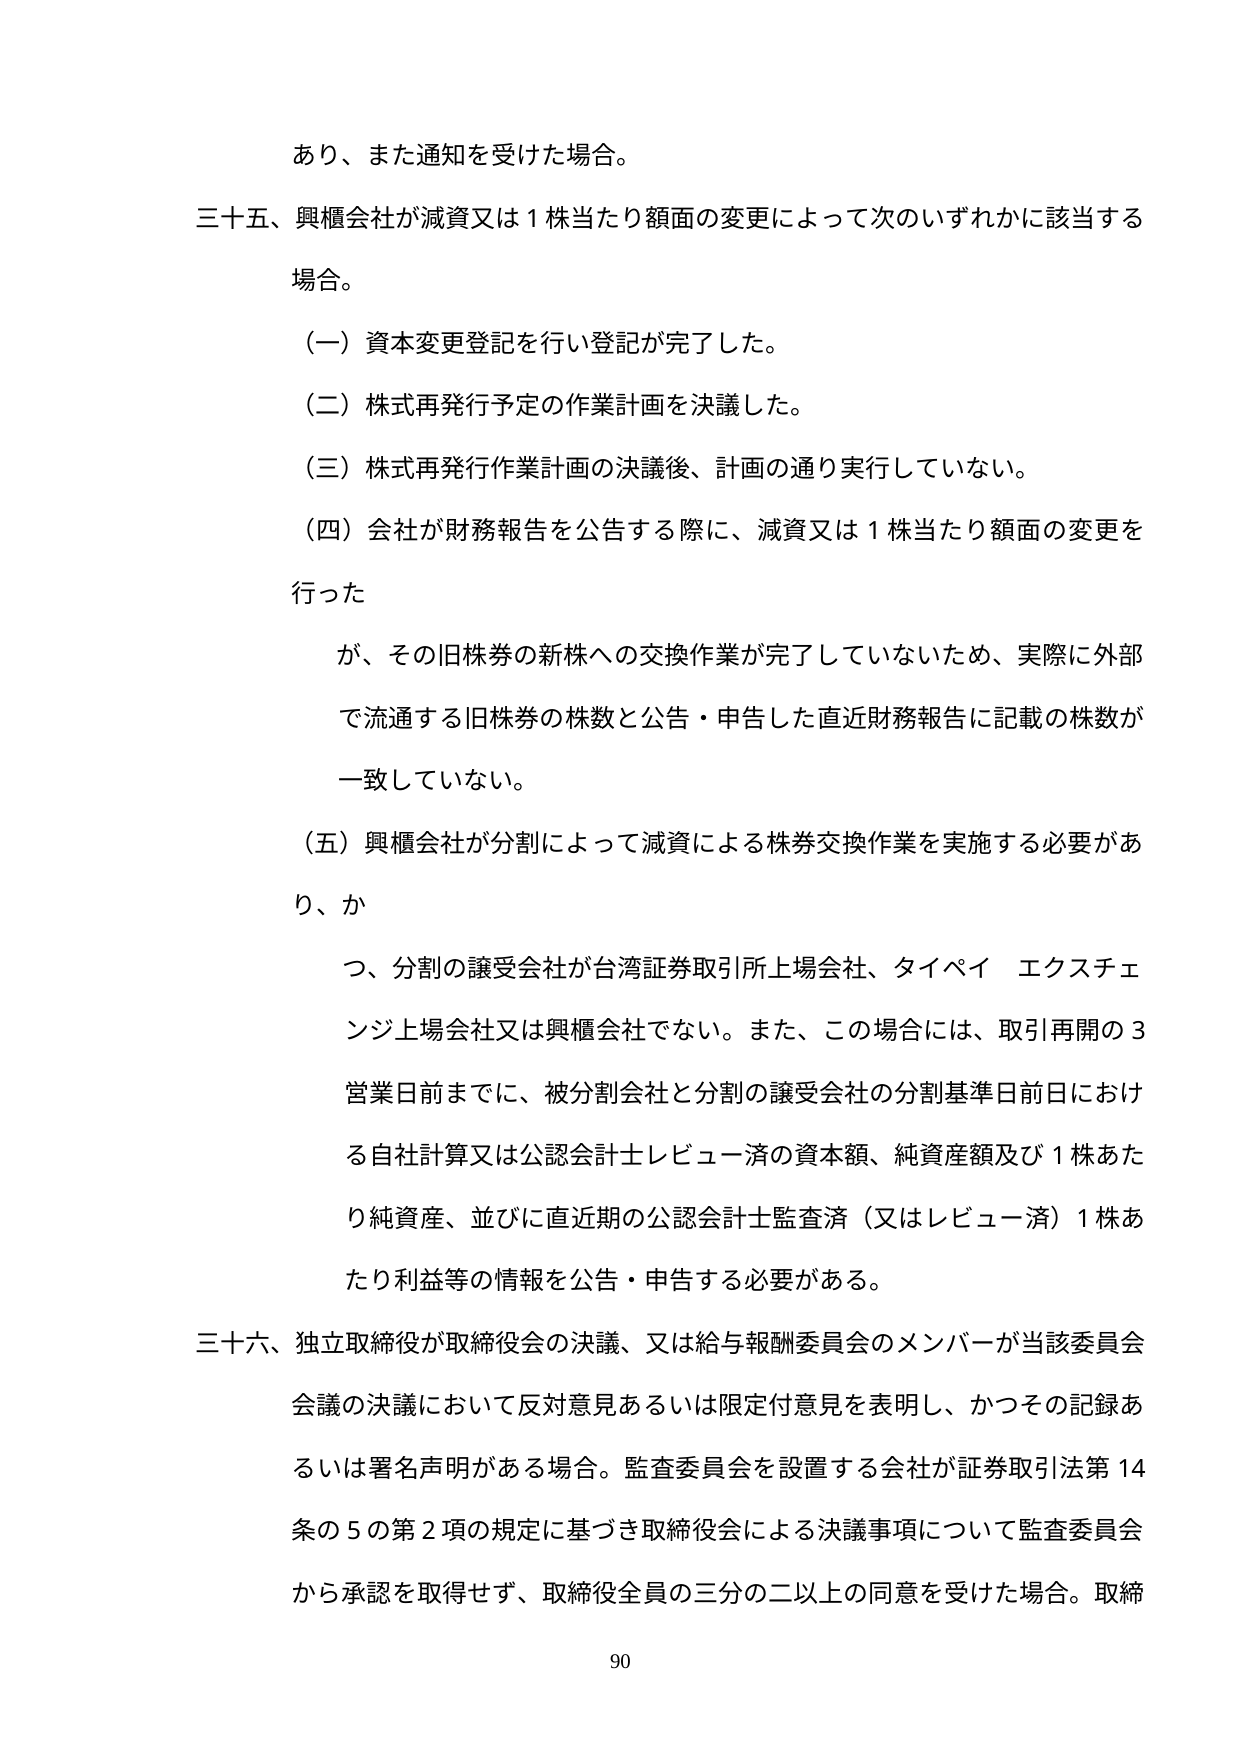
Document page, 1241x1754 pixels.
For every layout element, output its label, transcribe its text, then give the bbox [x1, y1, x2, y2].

text （五）興櫃会社が分割によって減資による株券交換作業を実施する必要があり、か [289, 800, 1146, 925]
text （三）株式再発行作業計画の決議後、計画の通り実行していない。 [290, 425, 1146, 487]
text あり、また通知を受けた場合。 [195, 112, 1146, 175]
text （一）資本変更登記を行い登記が完了した。 [290, 300, 1146, 362]
text つ、分割の譲受会社が台湾証券取引所上場会社、タイペイ エクスチェンジ上場会社又は興櫃会社でない。また、この場合には、取引再開の3営業日前までに、被分割会社と分割の譲受会社の分割基準日前日における自社計算又は公認会計士レビュー済の資本額、純資産額及び1株あたり純資産、並びに直近期の公認会計士監査済（又はレビュー済）1株あたり利益等の情報を公告・申告する必要がある。 [343, 925, 1146, 1300]
text 三十五、興櫃会社が減資又は1株当たり額面の変更によって次のいずれかに該当する場合。 [195, 175, 1146, 300]
text （四）会社が財務報告を公告する際に、減資又は1株当たり額面の変更を行った [290, 487, 1146, 612]
text （二）株式再発行予定の作業計画を決議した。 [290, 362, 1146, 425]
text 三十六、独立取締役が取締役会の決議、又は給与報酬委員会のメンバーが当該委員会会議の決議において反対意見あるいは限定付意見を表明し、かつその記録あるいは署名声明がある場合。監査委員会を設置する会社が証券取引法第14条の5の第2項の規定に基づき取締役会による決議事項について監査委員会から承認を取得せず、取締役全員の三分の二以上の同意を受けた場合。取締 [195, 1300, 1146, 1612]
text が、その旧株券の新株への交換作業が完了していないため、実際に外部で流通する旧株券の株数と公告・申告した直近財務報告に記載の株数が一致していない。 [337, 612, 1146, 800]
